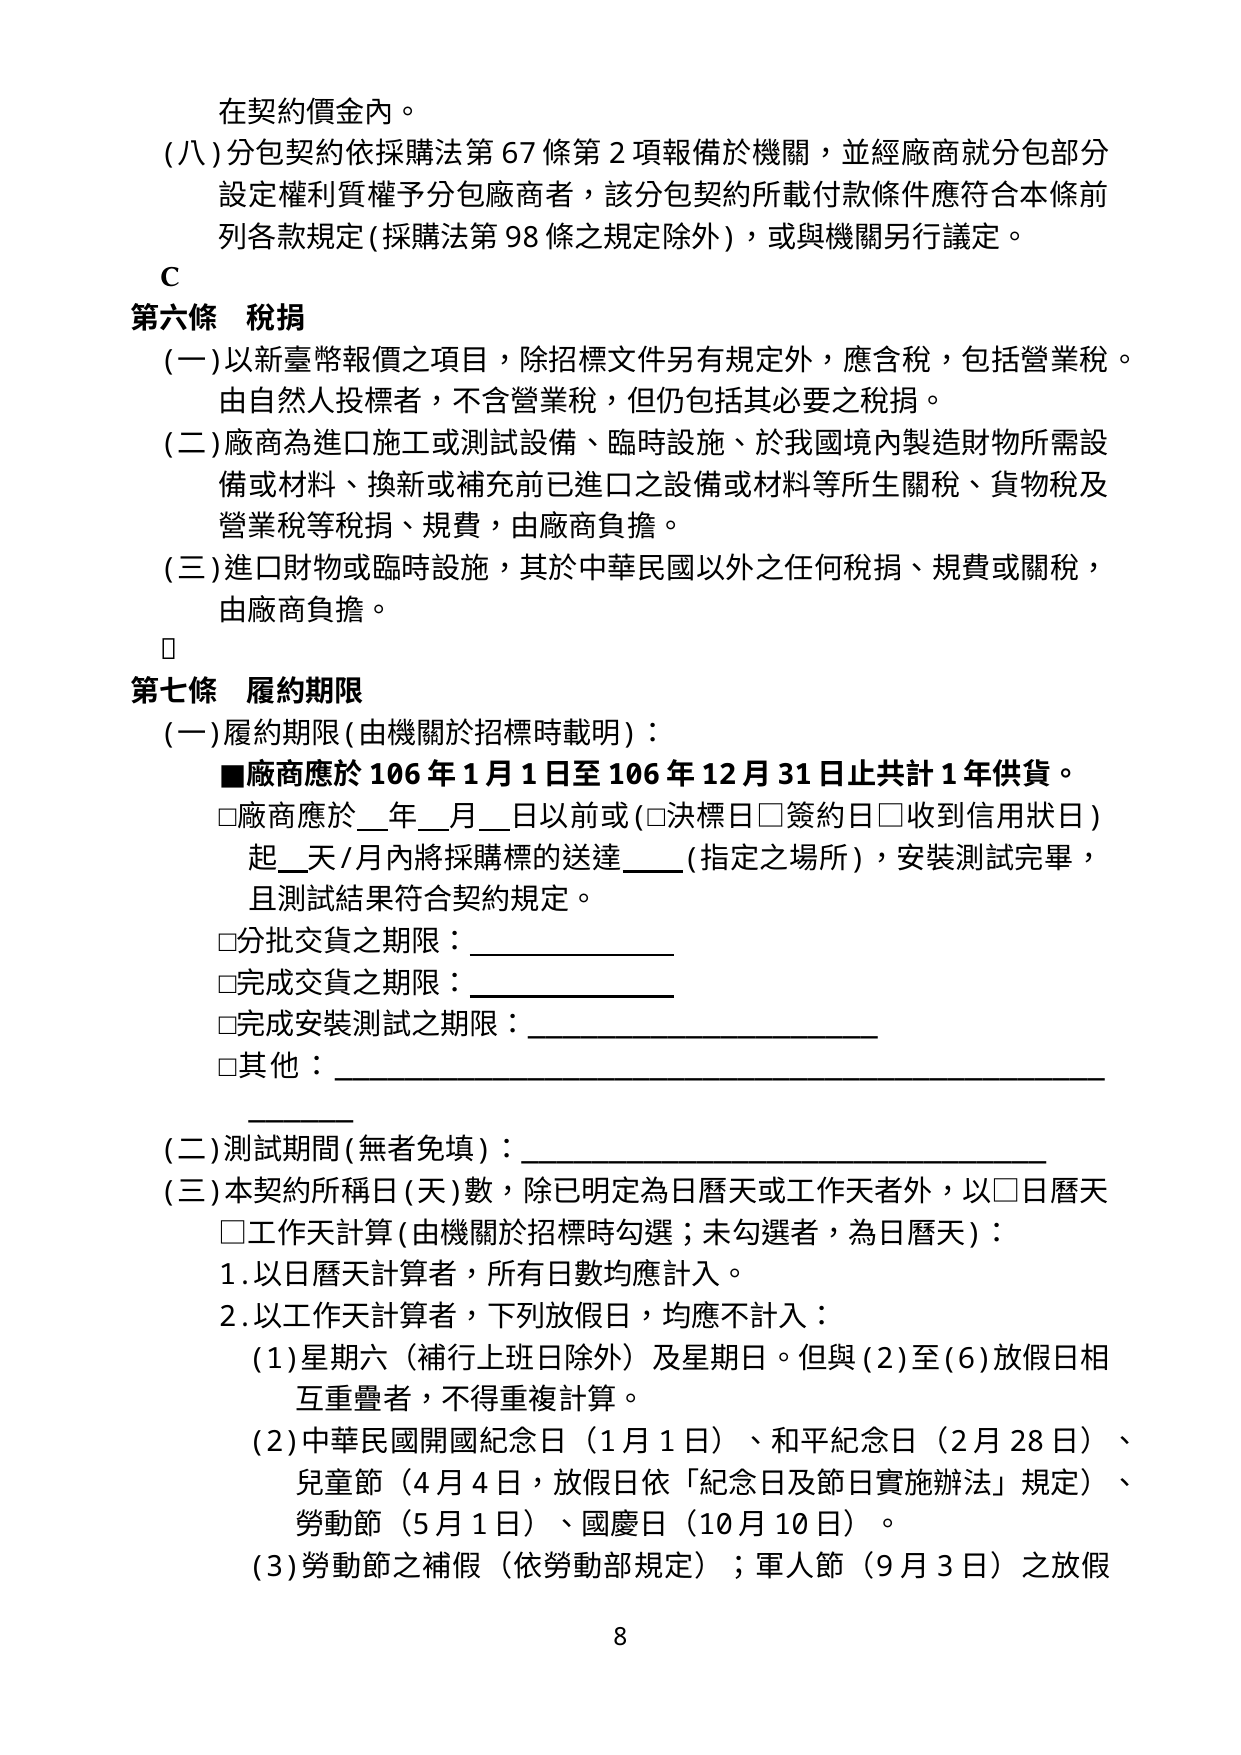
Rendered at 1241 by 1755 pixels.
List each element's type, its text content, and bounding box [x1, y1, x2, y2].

text □其他：__________________________________________________ [218, 1043, 1104, 1126]
text  [159, 628, 1110, 668]
text (3)勞動節之補假（依勞動部規定）；軍人節（9月3日）之放假 [248, 1543, 1110, 1585]
text (二)廠商為進口施工或測試設備、臨時設施、於我國境內製造財物所需設備或材料、換新或補充前已進口之設備或材料等所生關稅、貨物稅及營業稅等稅捐、規費，由廠商負擔。 [159, 420, 1110, 545]
text (1)星期六（補行上班日除外）及星期日。但與(2)至(6)放假日相互重疊者，不得重複計算。 [248, 1335, 1110, 1418]
text 第六條 稅捐 [130, 295, 1110, 337]
text (八)分包契約依採購法第67條第2項報備於機關，並經廠商就分包部分設定權利質權予分包廠商者，該分包契約所載付款條件應符合本條前列各款規定(採購法第98條之規定除外)，或與機關另行議定。 [159, 130, 1110, 255]
text ■廠商應於106年1月1日至106年12月31日止共計1年供貨。 [218, 751, 1104, 793]
text (2)中華民國開國紀念日（1月1日）、和平紀念日（2月28日）、兒童節（4月4日，放假日依「紀念日及節日實施辦法」規定）、勞動節（5月1日）、國慶日（10月10日）。 [248, 1418, 1110, 1543]
text 在契約價金內。 [159, 89, 1110, 130]
text □完成交貨之期限： [218, 960, 1104, 1001]
text (三)本契約所稱日(天)數，除已明定為日曆天或工作天者外，以□日曆天 □工作天計算(由機關於招標時勾選；未勾選者，為日曆天)： [159, 1168, 1110, 1251]
text  [159, 255, 1104, 295]
text 2.以工作天計算者，下列放假日，均應不計入： [218, 1293, 1104, 1335]
text □分批交貨之期限： [218, 918, 1104, 960]
text 1.以日曆天計算者，所有日數均應計入。 [218, 1251, 1104, 1293]
text (二)測試期間(無者免填)：______________________________ [159, 1126, 1110, 1168]
text (一)履約期限(由機關於招標時載明)： [159, 710, 1110, 751]
text □廠商應於 年 月 日以前或(□決標日□簽約日□收到信用狀日)起 天/月內將採購標的送達 (指定之場所)，安裝測試完畢，且測試結果符合契約規定。 [218, 793, 1104, 918]
text (三)進口財物或臨時設施，其於中華民國以外之任何稅捐、規費或關稅，由廠商負擔。 [159, 545, 1110, 628]
text (一)以新臺幣報價之項目，除招標文件另有規定外，應含稅，包括營業稅。由自然人投標者，不含營業稅，但仍包括其必要之稅捐。 [159, 337, 1110, 420]
text □完成安裝測試之期限：____________________ [218, 1001, 1104, 1043]
text 第七條 履約期限 [130, 668, 1110, 710]
